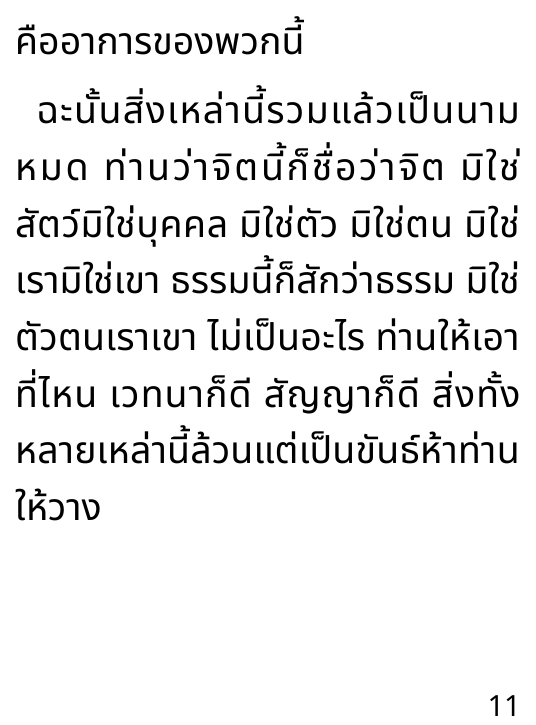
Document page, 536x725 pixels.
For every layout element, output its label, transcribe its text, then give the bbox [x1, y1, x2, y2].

text คืออาการของพวกนี้ [15, 15, 521, 72]
text ฉะนั้นสิ่งเหล่านี้รวมแล้วเป็นนามหมด ท่านว่าจิตนี้ก็ชื่อว่าจิต มิใช่สัตว์มิใช่บุคคล มิใช่ตัว มิใช่ตน มิใช่เรามิใช่เขา ธรรมนี้ก็สักว่าธรรม มิใช่ตัวตนเราเขา ไม่เป็นอะไร ท่านให้เอาที่ไหน เวทนาก็ดี สัญญาก็ดี สิ่งทั้งหลายเหล่านี้ล้วนแต่เป็นขันธ์ห้าท่านให้วาง [15, 84, 521, 537]
